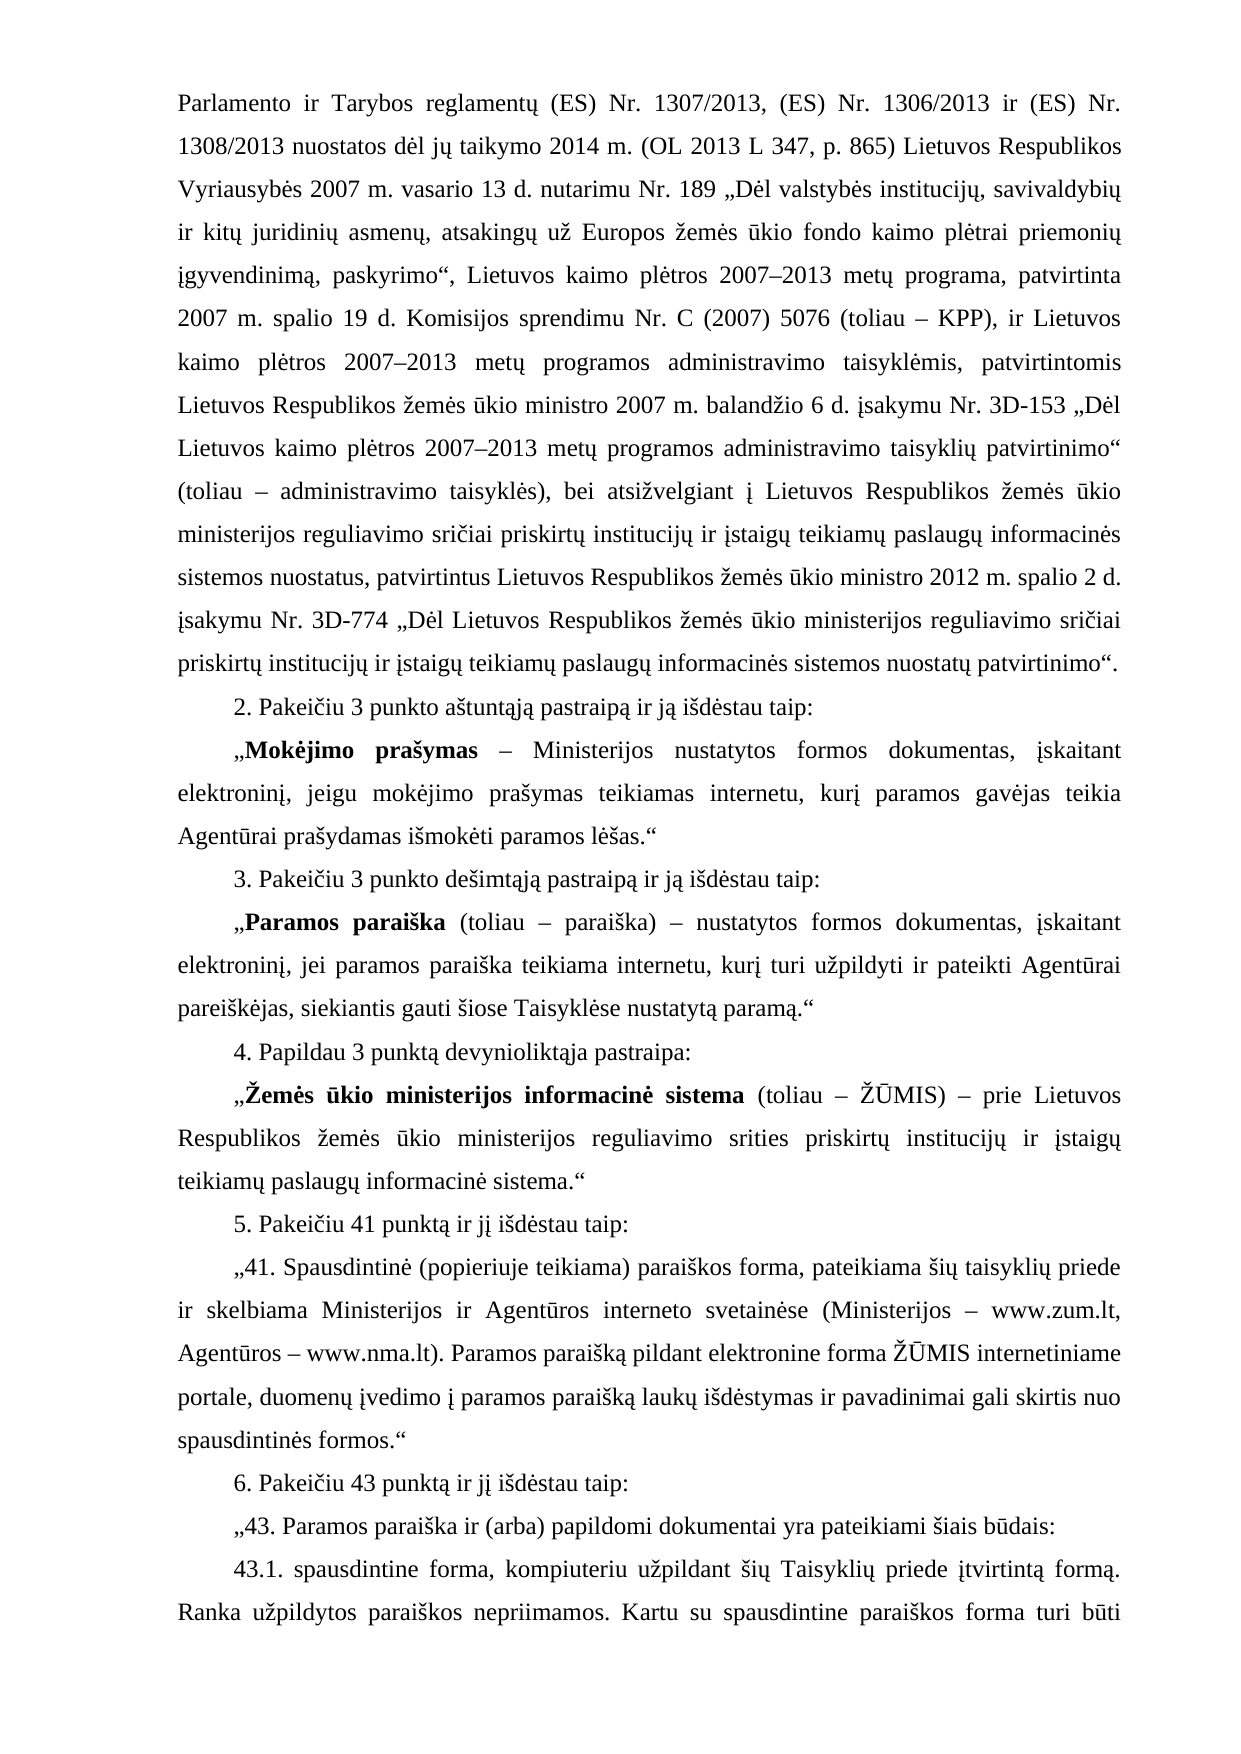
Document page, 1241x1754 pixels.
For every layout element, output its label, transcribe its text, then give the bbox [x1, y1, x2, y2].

text „Žemės ūkio ministerijos informacinė sistema (toliau – ŽŪMIS) – prie Lietuvos Respublikos žemės ūkio ministerijos reguliavimo srities priskirtų institucijų ir įstaigų teikiamų paslaugų informacinė sistema.“ [177, 1080, 1122, 1195]
text 2. Pakeičiu 3 punkto aštuntąją pastraipą ir ją išdėstau taip: [177, 692, 1122, 720]
text „Mokėjimo prašymas – Ministerijos nustatytos formos dokumentas, įskaitant elektroninį, jeigu mokėjimo prašymas teikiamas internetu, kurį paramos gavėjas teikia Agentūrai prašydamas išmokėti paramos lėšas.“ [177, 735, 1122, 850]
text 3. Pakeičiu 3 punkto dešimtąją pastraipą ir ją išdėstau taip: [177, 864, 1122, 893]
text 5. Pakeičiu 41 punktą ir jį išdėstau taip: [177, 1209, 1122, 1238]
text 6. Pakeičiu 43 punktą ir jį išdėstau taip: [177, 1468, 1122, 1497]
text „41. Spausdintinė (popieriuje teikiama) paraiškos forma, pateikiama šių taisyklių priede ir skelbiama Ministerijos ir Agentūros interneto svetainėse (Ministerijos – www.zum.lt, Agentūros – www.nma.lt). Paramos paraišką pildant elektronine forma ŽŪMIS internetiniame portale, duomenų įvedimo į paramos paraišką laukų išdėstymas ir pavadinimai gali skirtis nuo spausdintinės formos.“ [177, 1252, 1122, 1453]
text „Paramos paraiška (toliau – paraiška) – nustatytos formos dokumentas, įskaitant elektroninį, jei paramos paraiška teikiama internetu, kurį turi užpildyti ir pateikti Agentūrai pareiškėjas, siekiantis gauti šiose Taisyklėse nustatytą paramą.“ [177, 907, 1122, 1022]
text 4. Papildau 3 punktą devynioliktąja pastraipa: [177, 1037, 1122, 1065]
text 43.1. spausdintine forma, kompiuteriu užpildant šių Taisyklių priede įtvirtintą formą. Ranka užpildytos paraiškos nepriimamos. Kartu su spausdintine paraiškos forma turi būti [177, 1554, 1122, 1626]
text „43. Paramos paraiška ir (arba) papildomi dokumentai yra pateikiami šiais būdais: [177, 1511, 1122, 1540]
text Parlamento ir Tarybos reglamentų (ES) Nr. 1307/2013, (ES) Nr. 1306/2013 ir (ES) Nr. 1308/2013 nuostatos dėl jų taikymo 2014 m. (OL 2013 L 347, p. 865) Lietuvos Respublikos Vyriausybės 2007 m. vasario 13 d. nutarimu Nr. 189 „Dėl valstybės institucijų, savivaldybių ir kitų juridinių asmenų, atsakingų už Europos žemės ūkio fondo kaimo plėtrai priemonių įgyvendinimą, paskyrimo“, Lietuvos kaimo plėtros 2007–2013 metų programa, patvirtinta 2007 m. spalio 19 d. Komisijos sprendimu Nr. C (2007) 5076 (toliau – KPP), ir Lietuvos kaimo plėtros 2007–2013 metų programos administravimo taisyklėmis, patvirtintomis Lietuvos Respublikos žemės ūkio ministro 2007 m. balandžio 6 d. įsakymu Nr. 3D-153 „Dėl Lietuvos kaimo plėtros 2007–2013 metų programos administravimo taisyklių patvirtinimo“ (toliau – administravimo taisyklės), bei atsižvelgiant į Lietuvos Respublikos žemės ūkio ministerijos reguliavimo sričiai priskirtų institucijų ir įstaigų teikiamų paslaugų informacinės sistemos nuostatus, patvirtintus Lietuvos Respublikos žemės ūkio ministro 2012 m. spalio 2 d. įsakymu Nr. 3D-774 „Dėl Lietuvos Respublikos žemės ūkio ministerijos reguliavimo sričiai priskirtų institucijų ir įstaigų teikiamų paslaugų informacinės sistemos nuostatų patvirtinimo“. [177, 88, 1122, 677]
